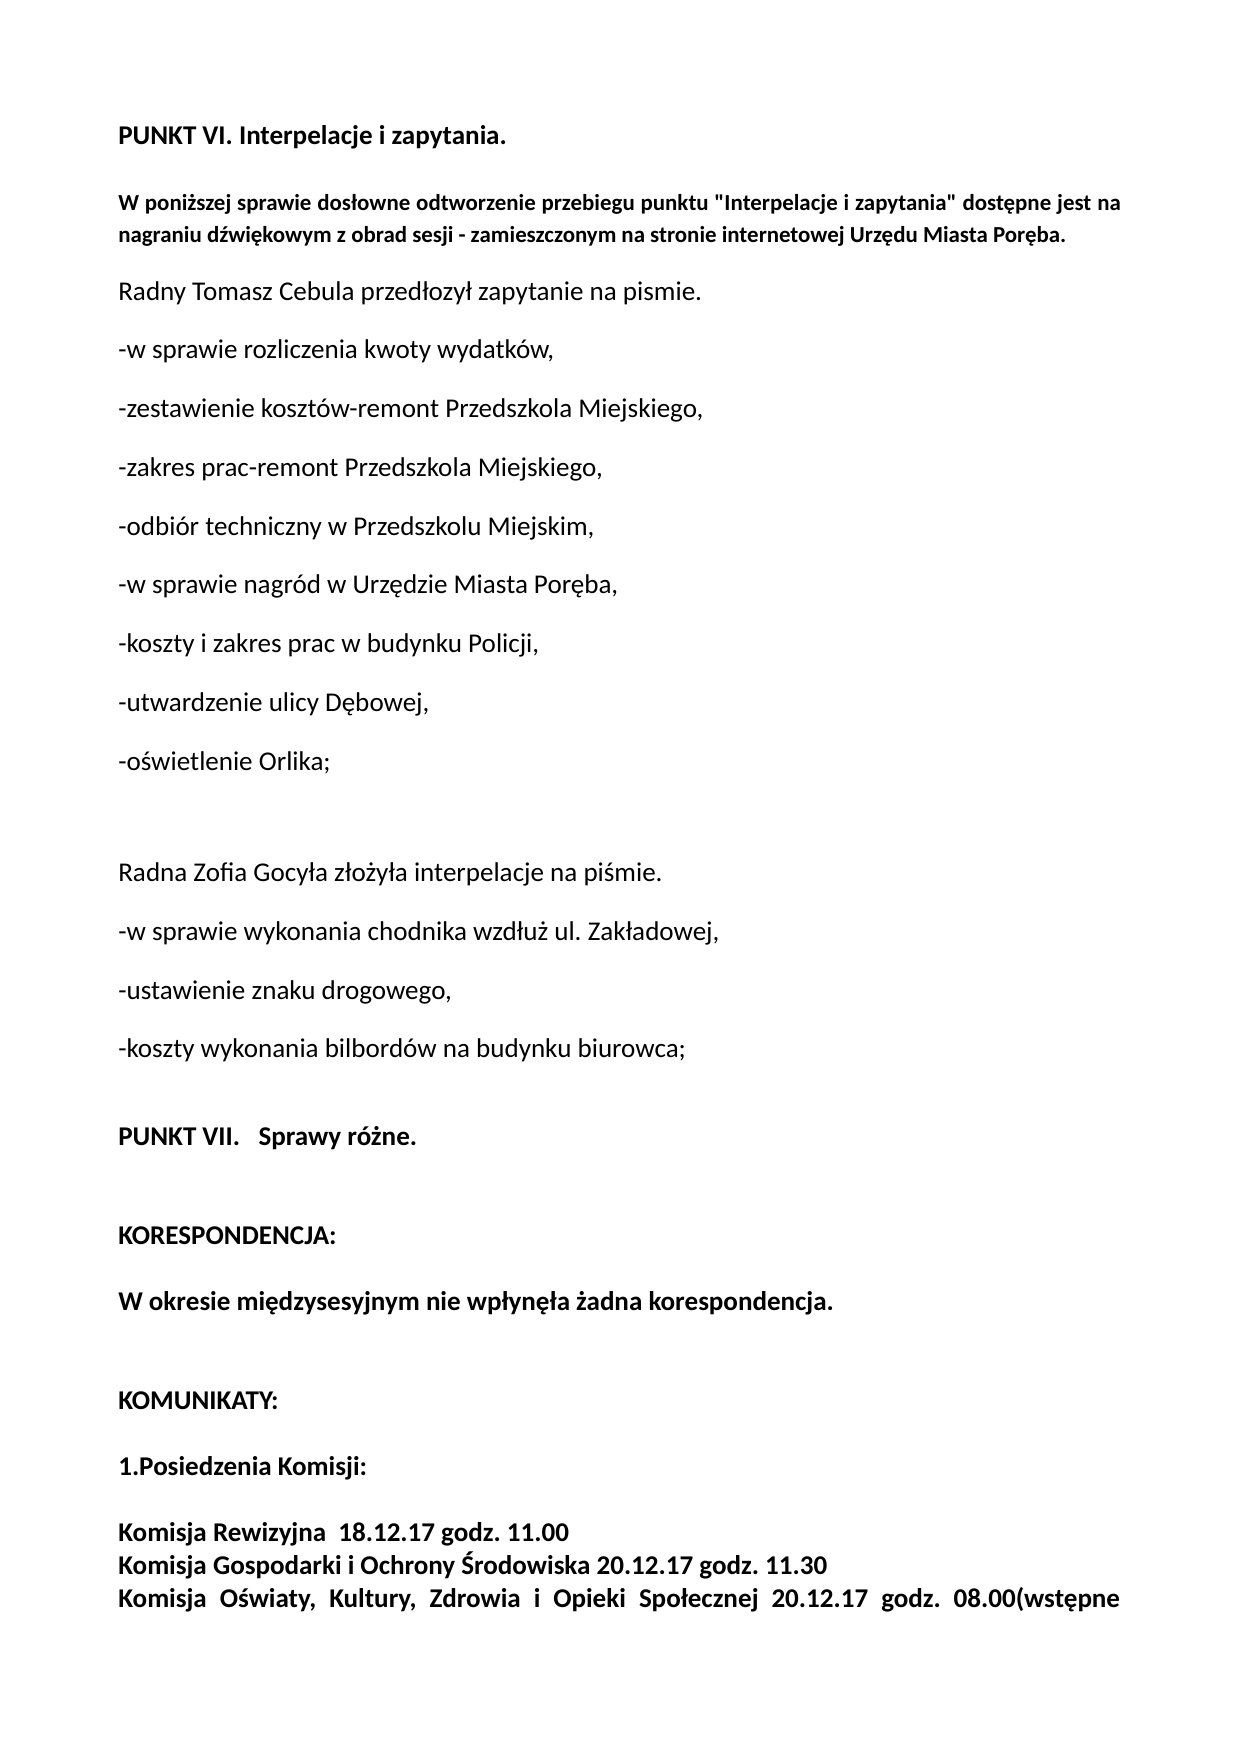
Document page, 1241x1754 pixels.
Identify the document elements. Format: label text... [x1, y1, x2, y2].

text -odbiór techniczny w Przedszkolu Miejskim, [118, 509, 1122, 542]
text -koszty wykonania bilbordów na budynku biurowca; [118, 1032, 1122, 1065]
text -w sprawie nagród w Urzędzie Miasta Poręba, [118, 567, 1122, 600]
text -utwardzenie ulicy Dębowej, [118, 685, 1122, 718]
text Radna Zofia Gocyła złożyła interpelacje na piśmie. [118, 855, 1122, 888]
text -w sprawie wykonania chodnika wzdłuż ul. Zakładowej, [118, 914, 1122, 947]
text W poniższej sprawie dosłowne odtworzenie przebiegu punktu "Interpelacje i zapytania" dostępne jest na nagraniu dźwiękowym z obrad sesji - zamieszczonym na stronie internetowej Urzędu Miasta Poręba. [118, 188, 1122, 249]
text -oświetlenie Orlika; [118, 744, 1122, 777]
text KOMUNIKATY: [118, 1383, 1122, 1416]
text PUNKT VI. Interpelacje i zapytania. [118, 118, 1122, 151]
text Komisja Gospodarki i Ochrony Środowiska 20.12.17 godz. 11.30 [118, 1548, 1122, 1581]
text Komisja Oświaty, Kultury, Zdrowia i Opieki Społecznej 20.12.17 godz. 08.00(wstępne [118, 1581, 1122, 1614]
text -w sprawie rozliczenia kwoty wydatków, [118, 332, 1122, 365]
text 1.Posiedzenia Komisji: [118, 1449, 1122, 1482]
text W okresie międzysesyjnym nie wpłynęła żadna korespondencja. [118, 1284, 1122, 1317]
text PUNKT VII. Sprawy różne. [118, 1119, 1122, 1152]
text KORESPONDENCJA: [118, 1218, 1122, 1251]
text Radny Tomasz Cebula przedłozył zapytanie na pismie. [118, 274, 1122, 307]
text -ustawienie znaku drogowego, [118, 973, 1122, 1006]
text -zakres prac-remont Przedszkola Miejskiego, [118, 450, 1122, 483]
text Komisja Rewizyjna 18.12.17 godz. 11.00 [118, 1515, 1122, 1548]
text -koszty i zakres prac w budynku Policji, [118, 626, 1122, 659]
text -zestawienie kosztów-remont Przedszkola Miejskiego, [118, 391, 1122, 424]
